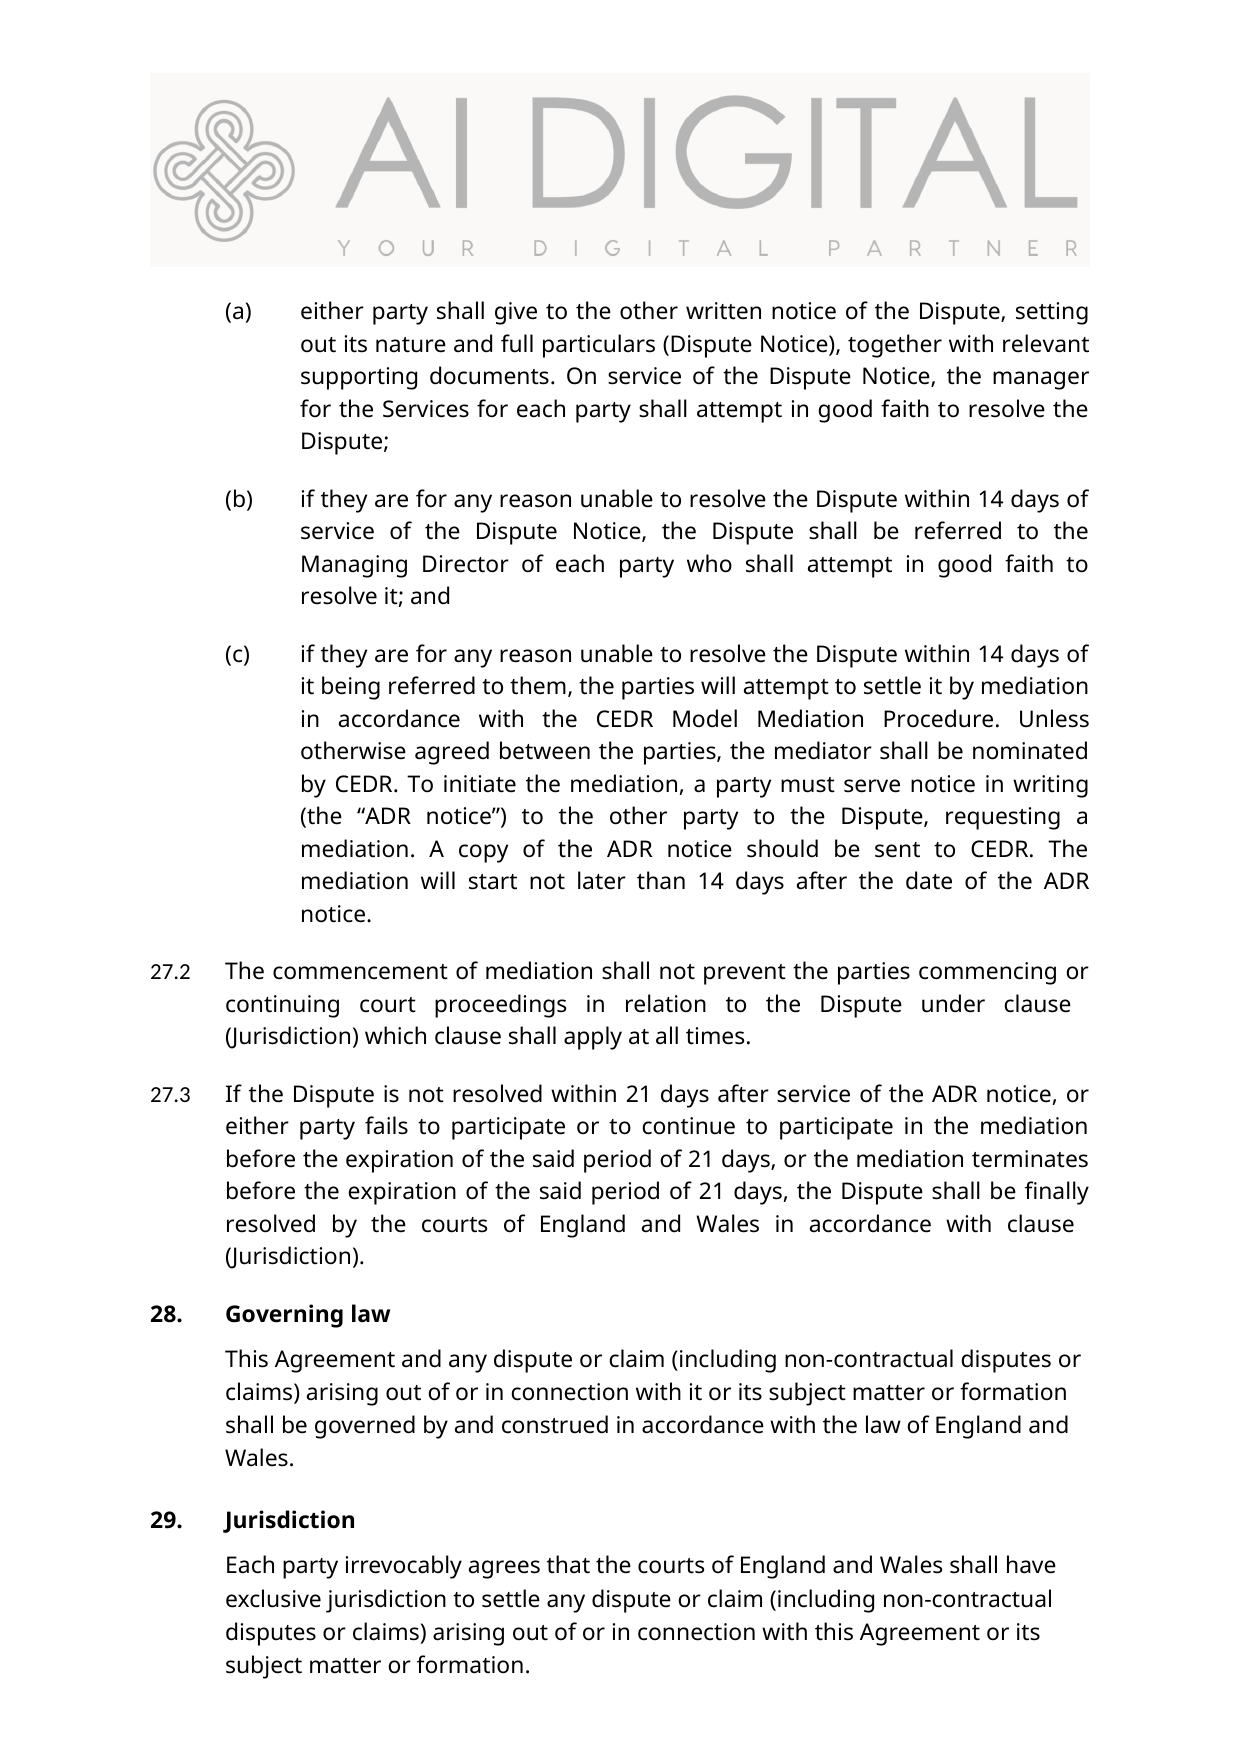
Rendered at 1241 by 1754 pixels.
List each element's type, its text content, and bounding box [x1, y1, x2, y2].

list if they are for any reason unable to resolve the Dispute within 14 days of service of the Dispute Notice, the Dispute shall be referred to the Managing Director of each party who shall attempt in good faith to resolve it; and [225, 483, 1090, 612]
list if they are for any reason unable to resolve the Dispute within 14 days of it being referred to them, the parties will attempt to settle it by mediation in accordance with the CEDR Model Mediation Procedure. Unless otherwise agreed between the parties, the mediator shall be nominated by CEDR. To initiate the mediation, a party must serve notice in writing (the “ADR notice”) to the other party to the Dispute, requesting a mediation. A copy of the ADR notice should be sent to CEDR. The mediation will start not later than 14 days after the date of the ADR notice. [225, 638, 1090, 929]
list If the Dispute is not resolved within 21 days after service of the ADR notice, or either party fails to participate or to continue to participate in the mediation before the expiration of the said period of 21 days, or the mediation terminates before the expiration of the said period of 21 days, the Dispute shall be finally resolved by the courts of England and Wales in accordance with clause 29 (Jurisdiction). [150, 1078, 1090, 1272]
text This Agreement and any dispute or claim (including non-contractual disputes or claims) arising out of or in connection with it or its subject matter or formation shall be governed by and construed in accordance with the law of England and Wales. [225, 1343, 1090, 1473]
subtitle Governing law [150, 1298, 1090, 1329]
text Each party irrevocably agrees that the courts of England and Wales shall have exclusive jurisdiction to settle any dispute or claim (including non-contractual disputes or claims) arising out of or in connection with this Agreement or its subject matter or formation. [225, 1549, 1090, 1680]
subtitle Jurisdiction [150, 1504, 1090, 1536]
list either party shall give to the other written notice of the Dispute, setting out its nature and full particulars (Dispute Notice), together with relevant supporting documents. On service of the Dispute Notice, the manager for the Services for each party shall attempt in good faith to resolve the Dispute; [225, 295, 1090, 457]
list The commencement of mediation shall not prevent the parties commencing or continuing court proceedings in relation to the Dispute under clause 29 (Jurisdiction) which clause shall apply at all times. [150, 955, 1090, 1052]
